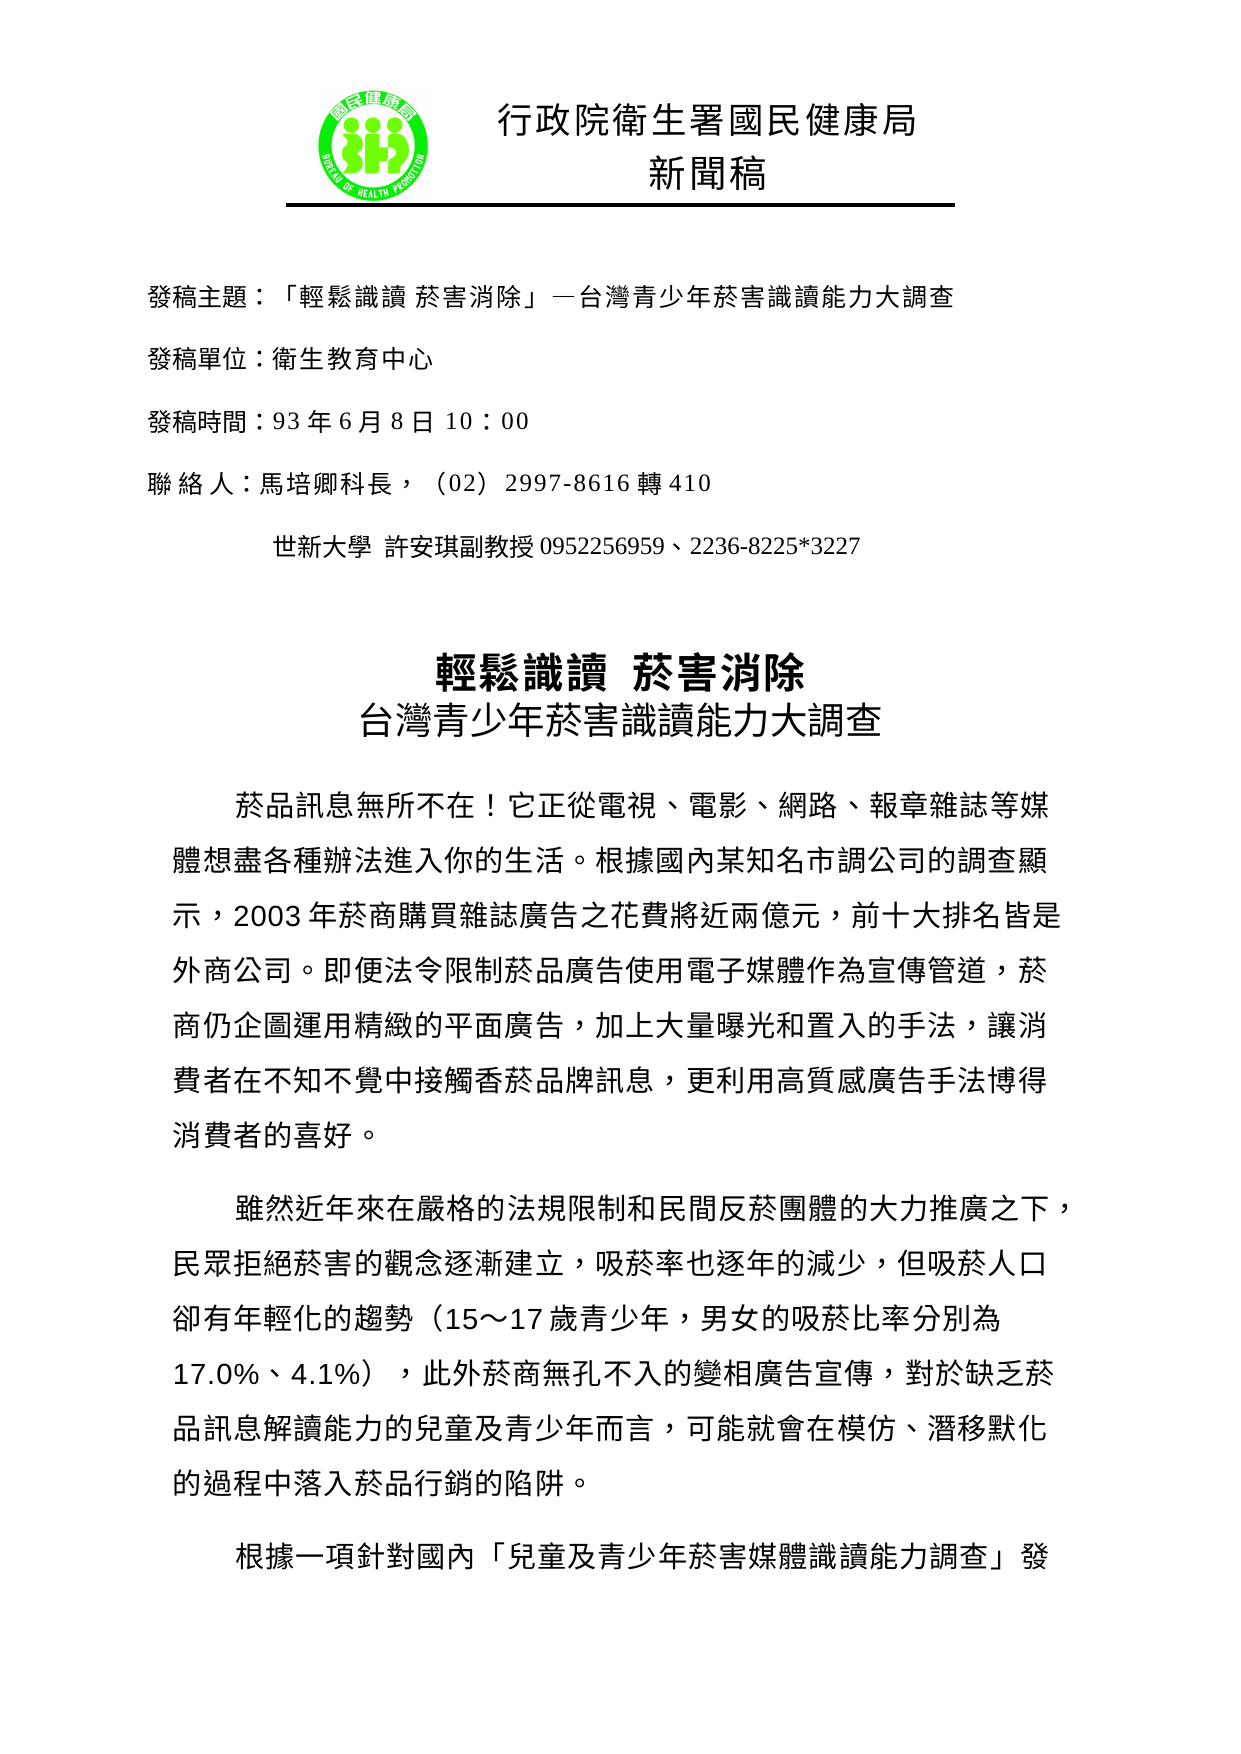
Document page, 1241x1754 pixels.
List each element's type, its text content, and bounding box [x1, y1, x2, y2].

text 世新大學 許安琪副教授 0952256959、2236-8225*3227 [273, 503, 1092, 566]
text 台灣青少年菸害識讀能力大調查 [148, 691, 1092, 745]
text 發稿單位：衛生教育中心 [148, 316, 1092, 378]
text 雖然近年來在嚴格的法規限制和民間反菸團體的大力推廣之下，民眾拒絕菸害的觀念逐漸建立，吸菸率也逐年的減少，但吸菸人口卻有年輕化的趨勢（15～17歲青少年，男女的吸菸比率分別為17.0%、4.1%），此外菸商無孔不入的變相廣告宣傳，對於缺乏菸品訊息解讀能力的兒童及青少年而言，可能就會在模仿、潛移默化的過程中落入菸品行銷的陷阱。 [173, 1186, 1067, 1503]
text 聯 絡 人：馬培卿科長，（02）2997-8616轉410 [148, 441, 1092, 503]
text 輕鬆識讀 菸害消除 [148, 628, 1092, 691]
text 發稿主題：「輕鬆識讀 菸害消除」—台灣青少年菸害識讀能力大調查 [148, 253, 1092, 316]
text 根據一項針對國內「兒童及青少年菸害媒體識讀能力調查」發現，全國有將近7成以上的兒童與青少年不清楚菸品訊息的置入性行銷廣告手法，例如當問及菸商會透過贊助活動的方式（如：球賽、演唱會等）來推銷菸品，或透過販售咖啡或手錶、贊助活動等方式間接推銷菸品品牌的手法時，受測者普遍都難以分辨。 [173, 1534, 1067, 1576]
text 發稿時間：93年6月8日 10：00 [148, 378, 1092, 441]
text 菸品訊息無所不在！它正從電視、電影、網路、報章雜誌等媒體想盡各種辦法進入你的生活。根據國內某知名市調公司的調查顯示，2003年菸商購買雜誌廣告之花費將近兩億元，前十大排名皆是外商公司。即便法令限制菸品廣告使用電子媒體作為宣傳管道，菸商仍企圖運用精緻的平面廣告，加上大量曝光和置入的手法，讓消費者在不知不覺中接觸香菸品牌訊息，更利用高質感廣告手法博得消費者的喜好。 [173, 783, 1067, 1154]
